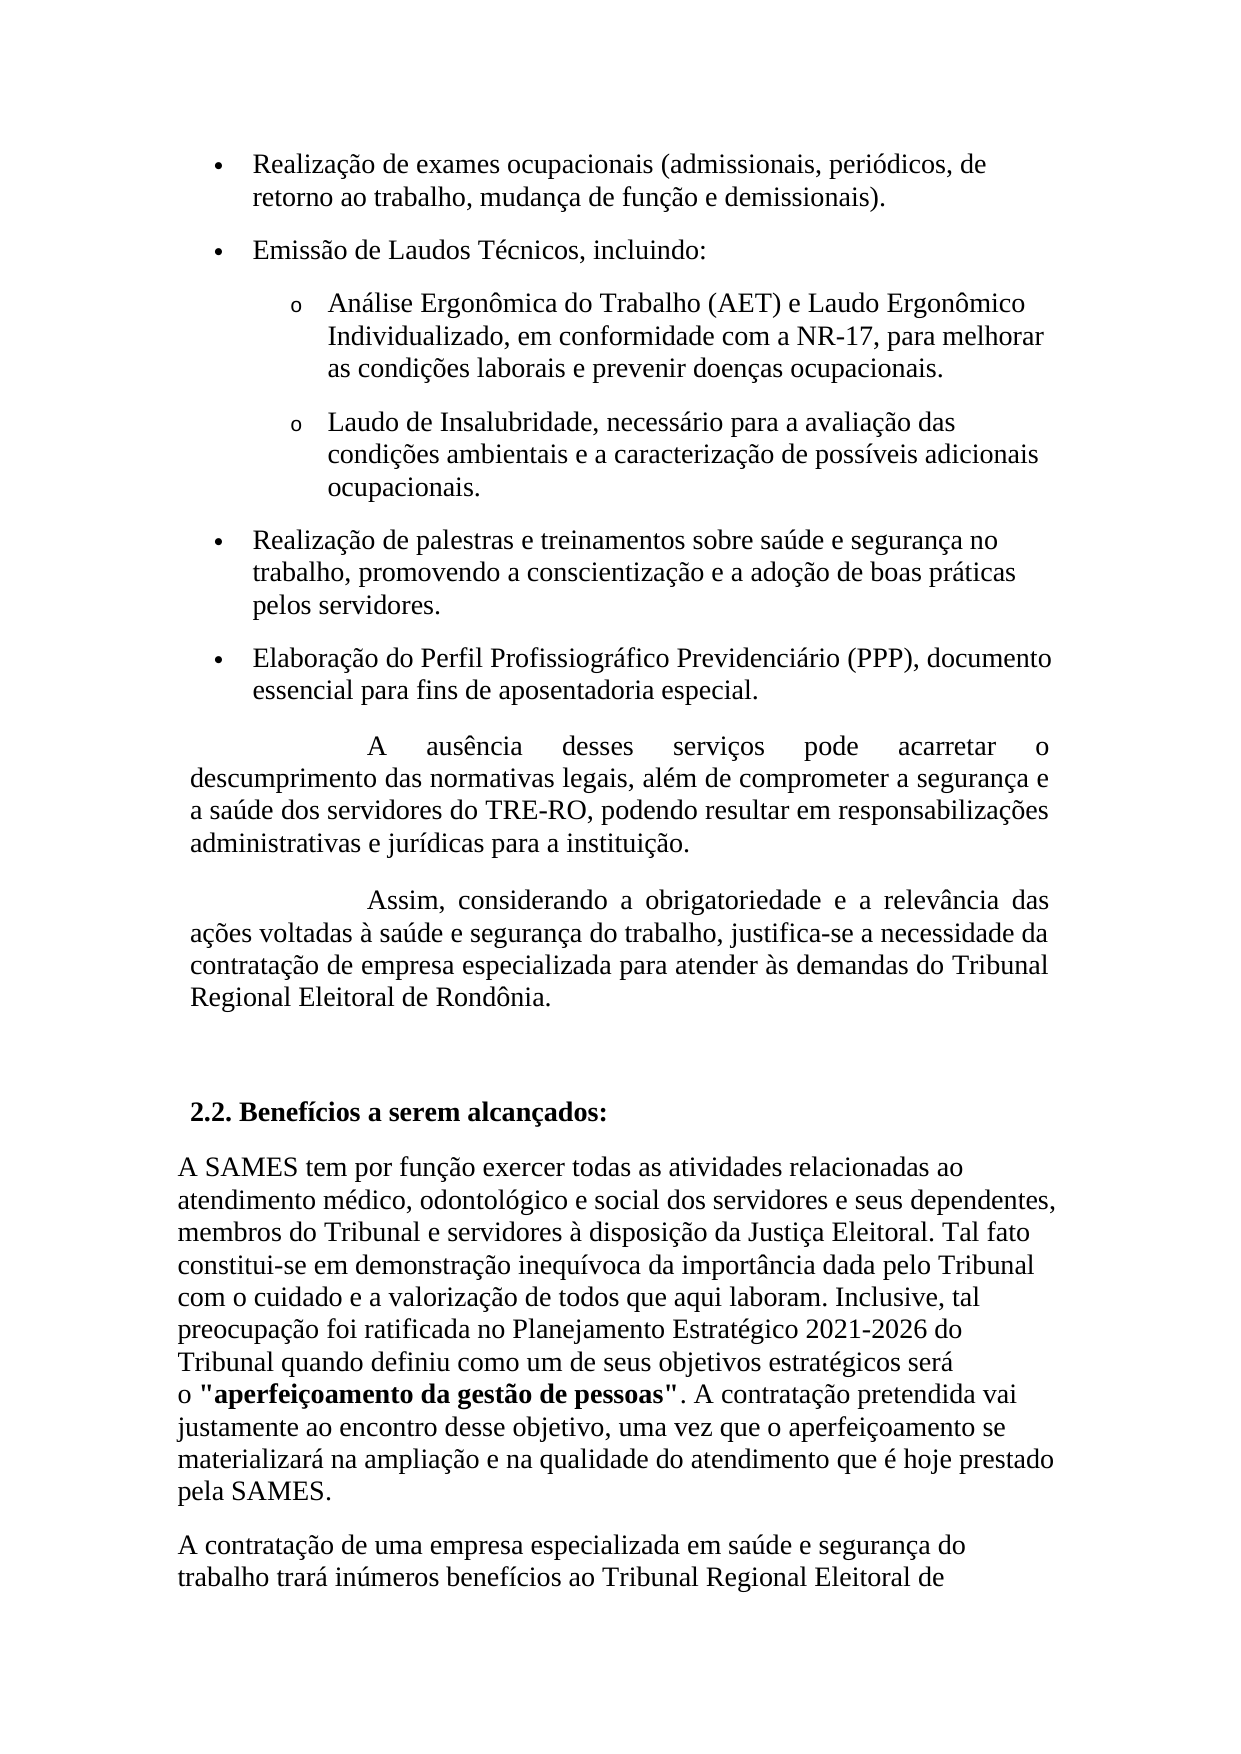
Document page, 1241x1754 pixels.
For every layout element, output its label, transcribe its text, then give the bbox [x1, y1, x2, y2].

list Elaboração do Perfil Profissiográfico Previdenciário (PPP), documento essencial para fins de aposentadoria especial. [215, 641, 1063, 706]
text Assim, considerando a obrigatoriedade e a relevância das ações voltadas à saúde e segurança do trabalho, justifica-se a necessidade da contratação de empresa especializada para atender às demandas do Tribunal Regional Eleitoral de Rondônia. [190, 883, 1051, 1013]
list Emissão de Laudos Técnicos, incluindo: [215, 233, 1063, 266]
list Realização de palestras e treinamentos sobre saúde e segurança no trabalho, promovendo a conscientização e a adoção de boas práticas pelos servidores. [215, 523, 1063, 620]
text A contratação de uma empresa especializada em saúde e segurança do trabalho trará inúmeros benefícios ao Tribunal Regional Eleitoral de [177, 1528, 1063, 1592]
text A ausência desses serviços pode acarretar o descumprimento das normativas legais, além de comprometer a segurança e a saúde dos servidores do TRE-RO, podendo resultar em responsabilizações administrativas e jurídicas para a instituição. [190, 729, 1051, 858]
list Realização de exames ocupacionais (admissionais, periódicos, de retorno ao trabalho, mudança de função e demissionais). [215, 148, 1063, 212]
text A SAMES tem por função exercer todas as atividades relacionadas ao atendimento médico, odontológico e social dos servidores e seus dependentes, membros do Tribunal e servidores à disposição da Justiça Eleitoral. Tal fato constitui-se em demonstração inequívoca da importância dada pelo Tribunal com o cuidado e a valorização de todos que aqui laboram. Inclusive, tal preocupação foi ratificada no Planejamento Estratégico 2021-2026 do Tribunal quando definiu como um de seus objetivos estratégicos será o "aperfeiçoamento da gestão de pessoas". A contratação pretendida vai justamente ao encontro desse objetivo, uma vez que o aperfeiçoamento se materializará na ampliação e na qualidade do atendimento que é hoje prestado pela SAMES. [177, 1151, 1063, 1507]
list Laudo de Insalubridade, necessário para a avaliação das condições ambientais e a caracterização de possíveis adicionais ocupacionais. [290, 405, 1063, 502]
list Análise Ergonômica do Trabalho (AET) e Laudo Ergonômico Individualizado, em conformidade com a NR-17, para melhorar as condições laborais e prevenir doenças ocupacionais. [290, 286, 1063, 384]
text 2.2. Benefícios a serem alcançados: [190, 1095, 1051, 1128]
